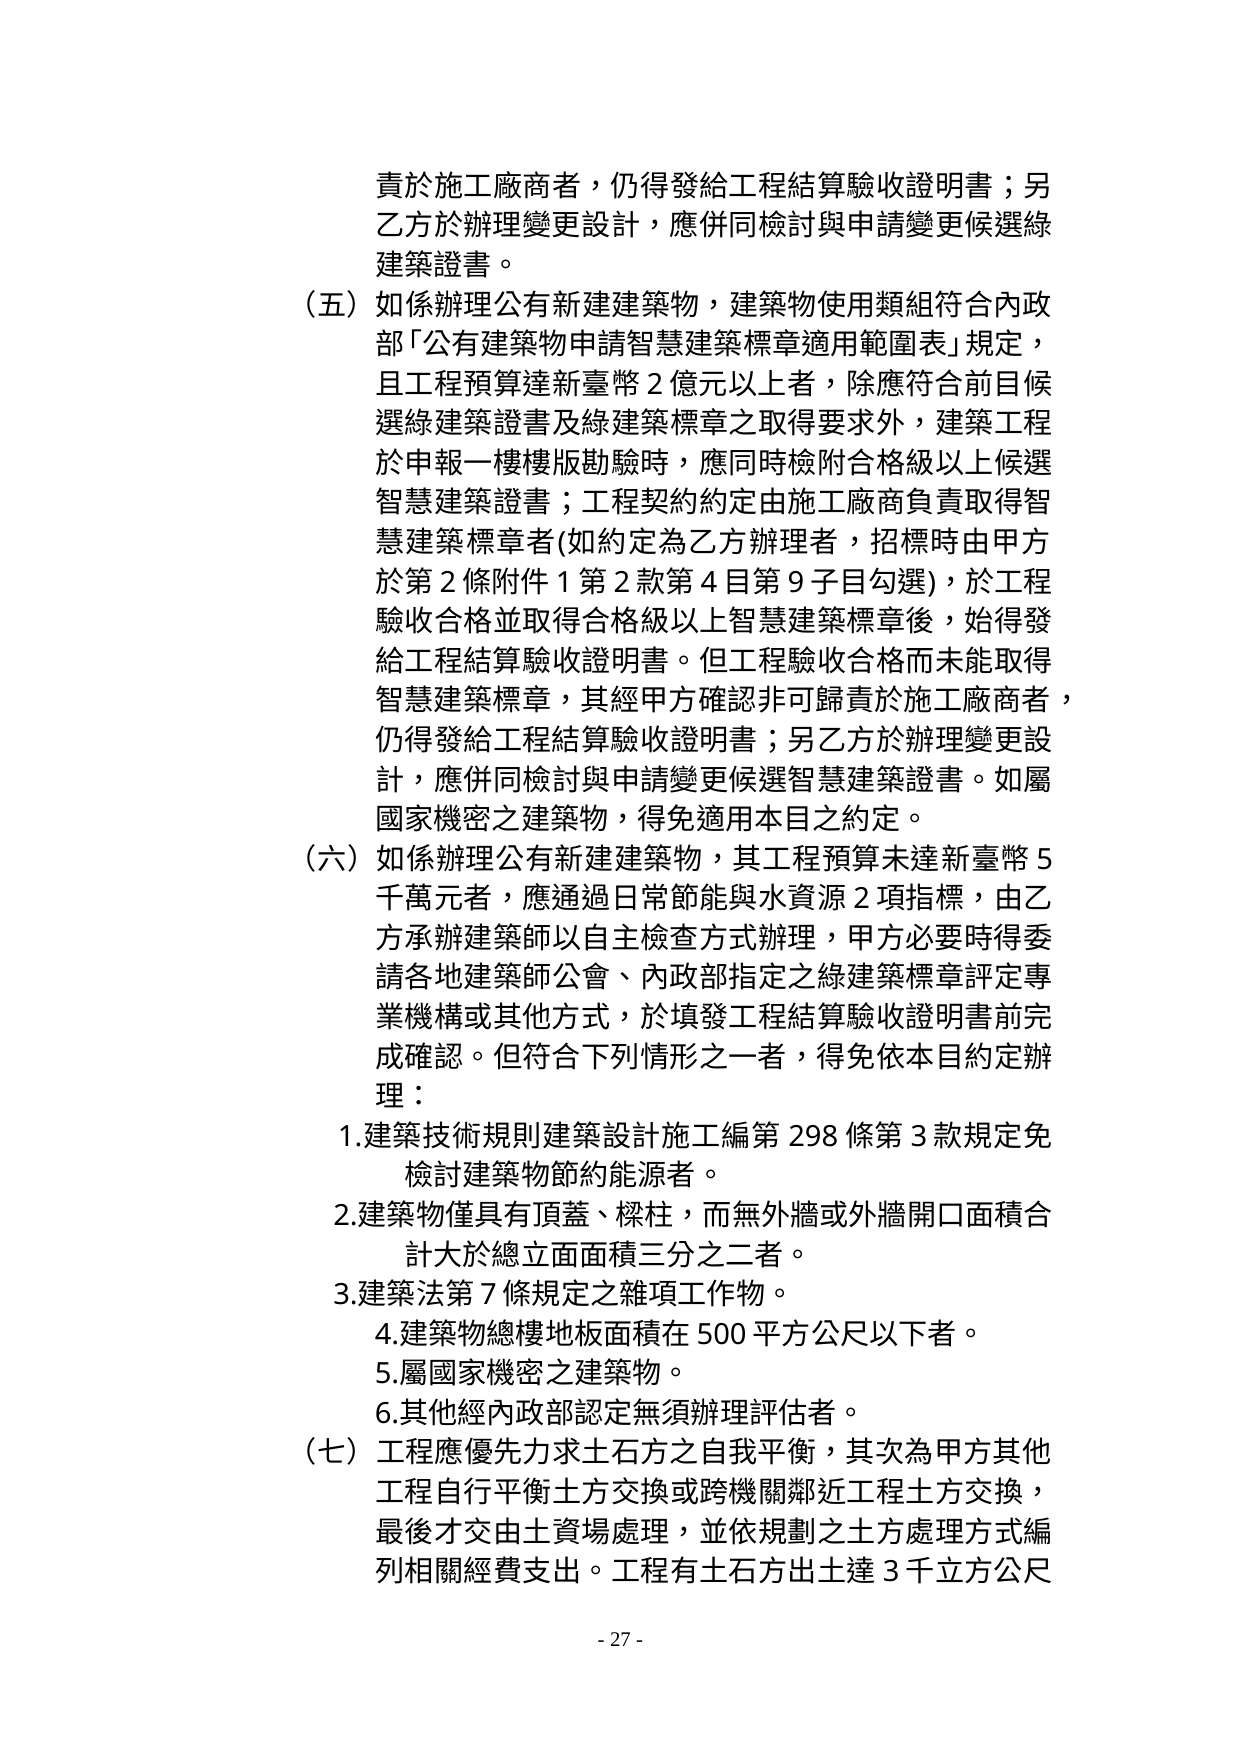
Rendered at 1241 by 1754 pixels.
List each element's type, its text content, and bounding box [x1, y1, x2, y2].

text 責於施工廠商者，仍得發給工程結算驗收證明書；另乙方於辦理變更設計，應併同檢討與申請變更候選綠建築證書。 [287, 164, 1053, 283]
text （七）工程應優先力求土石方之自我平衡，其次為甲方其他工程自行平衡土方交換或跨機關鄰近工程土方交換，最後才交由土資場處理，並依規劃之土方處理方式編列相關經費支出。工程有土石方出土達3千立方公尺 [287, 1431, 1053, 1589]
text 3.建築法第7條規定之雜項工作物。 [287, 1273, 1053, 1312]
text （五）如係辦理公有新建建築物，建築物使用類組符合內政部「公有建築物申請智慧建築標章適用範圍表」規定，且工程預算達新臺幣2億元以上者，除應符合前目候選綠建築證書及綠建築標章之取得要求外，建築工程於申報一樓樓版勘驗時，應同時檢附合格級以上候選智慧建築證書；工程契約約定由施工廠商負責取得智慧建築標章者(如約定為乙方辦理者，招標時由甲方於第2條附件1第2款第4目第9子目勾選)，於工程驗收合格並取得合格級以上智慧建築標章後，始得發給工程結算驗收證明書。但工程驗收合格而未能取得智慧建築標章，其經甲方確認非可歸責於施工廠商者，仍得發給工程結算驗收證明書；另乙方於辦理變更設計，應併同檢討與申請變更候選智慧建築證書。如屬國家機密之建築物，得免適用本目之約定。 [287, 283, 1053, 837]
text （六）如係辦理公有新建建築物，其工程預算未達新臺幣5千萬元者，應通過日常節能與水資源2項指標，由乙方承辦建築師以自主檢查方式辦理，甲方必要時得委請各地建築師公會、內政部指定之綠建築標章評定專業機構或其他方式，於填發工程結算驗收證明書前完成確認。但符合下列情形之一者，得免依本目約定辦理： [287, 837, 1053, 1114]
text 1.建築技術規則建築設計施工編第298條第3款規定免檢討建築物節約能源者。 [287, 1114, 1053, 1194]
text 2.建築物僅具有頂蓋、樑柱，而無外牆或外牆開口面積合計大於總立面面積三分之二者。 [287, 1194, 1053, 1273]
text 4.建築物總樓地板面積在500平方公尺以下者。 [374, 1312, 1053, 1352]
text 6.其他經內政部認定無須辦理評估者。 [374, 1392, 1053, 1431]
text 5.屬國家機密之建築物。 [374, 1352, 1053, 1392]
